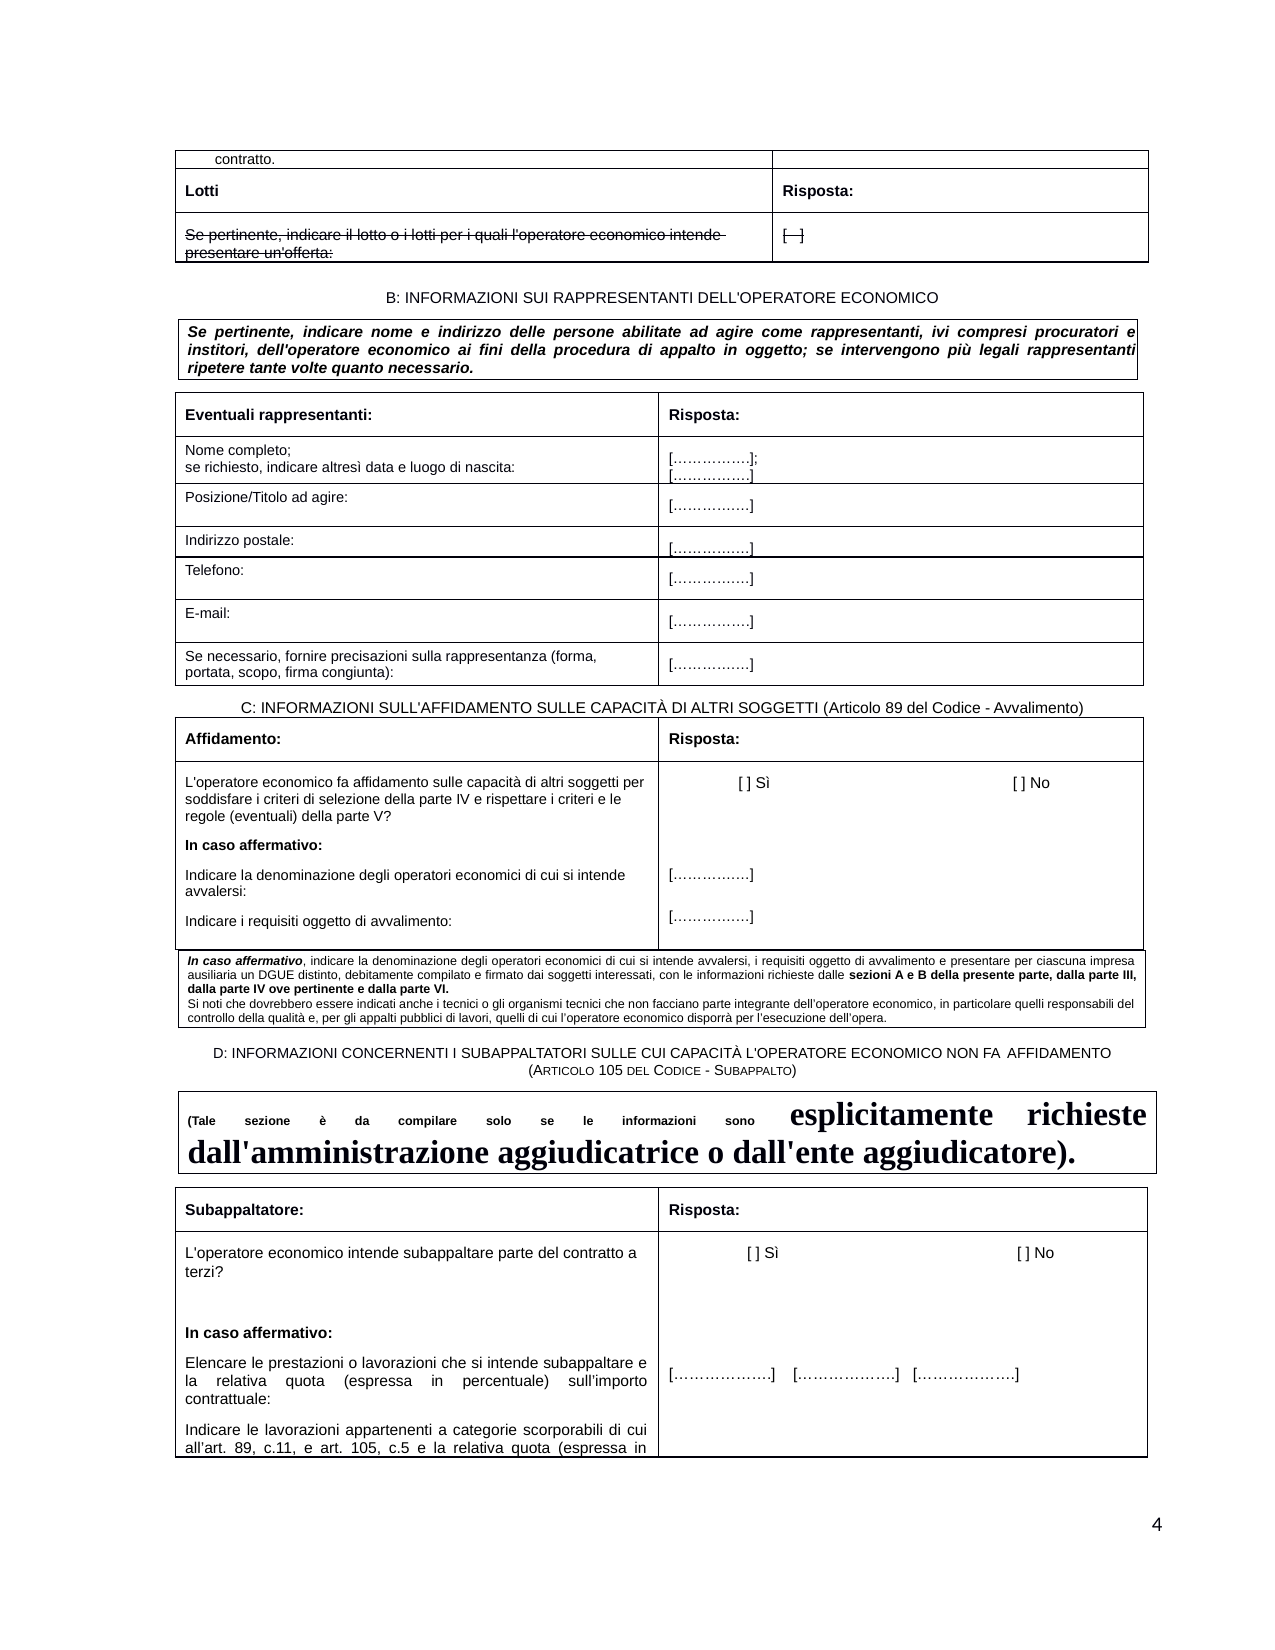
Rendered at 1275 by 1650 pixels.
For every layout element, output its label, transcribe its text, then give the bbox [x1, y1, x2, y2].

table_cell Indirizzo postale: [176, 527, 658, 556]
table_header Eventuali rappresentanti: [176, 393, 658, 436]
table_cell Se pertinente, indicare il lotto o i lotti per i quali l'operatore economico intende presentare un'offerta: [176, 213, 772, 261]
table_cell […………….] [659, 600, 1143, 642]
title (Tale sezione è da compilare solo se le informazioni sono esplicitamente richieste dall'amministrazione aggiudicatrice o dall'ente aggiudicatore). [179, 1092, 1156, 1173]
table_header Affidamento: [176, 718, 658, 761]
title C: Informazioni sull'affidamento SULLE Capacità di altri soggetti (Articolo 89 del Codice - Avvalimento) [187, 698, 1137, 717]
table_cell [ ] Sì [ ] No [………….…] [………….…] [659, 762, 1143, 949]
table_cell E-mail: [176, 600, 658, 642]
table_header Risposta: [659, 718, 1143, 761]
table_cell Risposta: [773, 169, 1148, 212]
table_cell L'operatore economico intende subappaltare parte del contratto a terzi? In caso affermativo: Elencare le prestazioni o lavorazioni che si intende subappaltare e la relativa quota (espressa in percentuale) sull’importo contrattuale: Indicare le lavorazioni appartenenti a categorie scorporabili di cui all’art. 89, c.11, e art. 105, c.5 e la relativa quota (espressa in [176, 1232, 658, 1456]
table_cell Posizione/Titolo ad agire: [176, 484, 658, 526]
table_cell Telefono: [176, 558, 658, 599]
title D: Informazioni concernenti i subappaltatori sulle cui capacità l'operatore economico non fa affidamento (Articolo 105 del Codice - Subappalto) [187, 1045, 1137, 1079]
table_header Risposta: [659, 393, 1143, 436]
table_cell L'operatore economico fa affidamento sulle capacità di altri soggetti per soddisfare i criteri di selezione della parte IV e rispettare i criteri e le regole (eventuali) della parte V? In caso affermativo: Indicare la denominazione degli operatori economici di cui si intende avvalersi: Indicare i requisiti oggetto di avvalimento: [176, 762, 658, 949]
table_cell [773, 151, 1148, 168]
table_cell Se necessario, fornire precisazioni sulla rappresentanza (forma, portata, scopo, firma congiunta): [176, 643, 658, 685]
table_cell [………….…] [659, 527, 1143, 556]
table_cell [………….…] [659, 484, 1143, 526]
text Si noti che dovrebbero essere indicati anche i tecnici o gli organismi tecnici che non facciano parte integrante dell’operatore economico, in particolare quelli responsabili del controllo della qualità e, per gli appalti pubblici di lavori, quelli di cui l’operatore economico disporrà per l’esecuzione dell’opera. [179, 993, 1145, 1027]
table_cell [………….…] [659, 643, 1143, 685]
text In caso affermativo, indicare la denominazione degli operatori economici di cui si intende avvalersi, i requisiti oggetto di avvalimento e presentare per ciascuna impresa ausiliaria un DGUE distinto, debitamente compilato e firmato dai soggetti interessati, con le informazioni richieste dalle sezioni A e B della presente parte, dalla parte III, dalla parte IV ove pertinente e dalla parte VI. [179, 951, 1145, 993]
table_cell [………….…] [659, 558, 1143, 599]
text Se pertinente, indicare nome e indirizzo delle persone abilitate ad agire come rappresentanti, ivi compresi procuratori e institori, dell'operatore economico ai fini della procedura di appalto in oggetto; se intervengono più legali rappresentanti ripetere tante volte quanto necessario. [179, 320, 1137, 379]
table_cell […………….]; […………….] [659, 437, 1143, 483]
table_cell [ ] [773, 213, 1148, 261]
table_cell Lotti [176, 169, 772, 212]
table_cell Nome completo; se richiesto, indicare altresì data e luogo di nascita: [176, 437, 658, 483]
title B: Informazioni sui rappresentanti dell'operatore economico [187, 289, 1137, 307]
table_cell [ ] Sì [ ] No [……………….] [……………….] [……………….] [659, 1232, 1147, 1456]
table_cell contratto. [176, 151, 772, 168]
table_header Subappaltatore: [176, 1188, 658, 1231]
table_header Risposta: [659, 1188, 1147, 1231]
